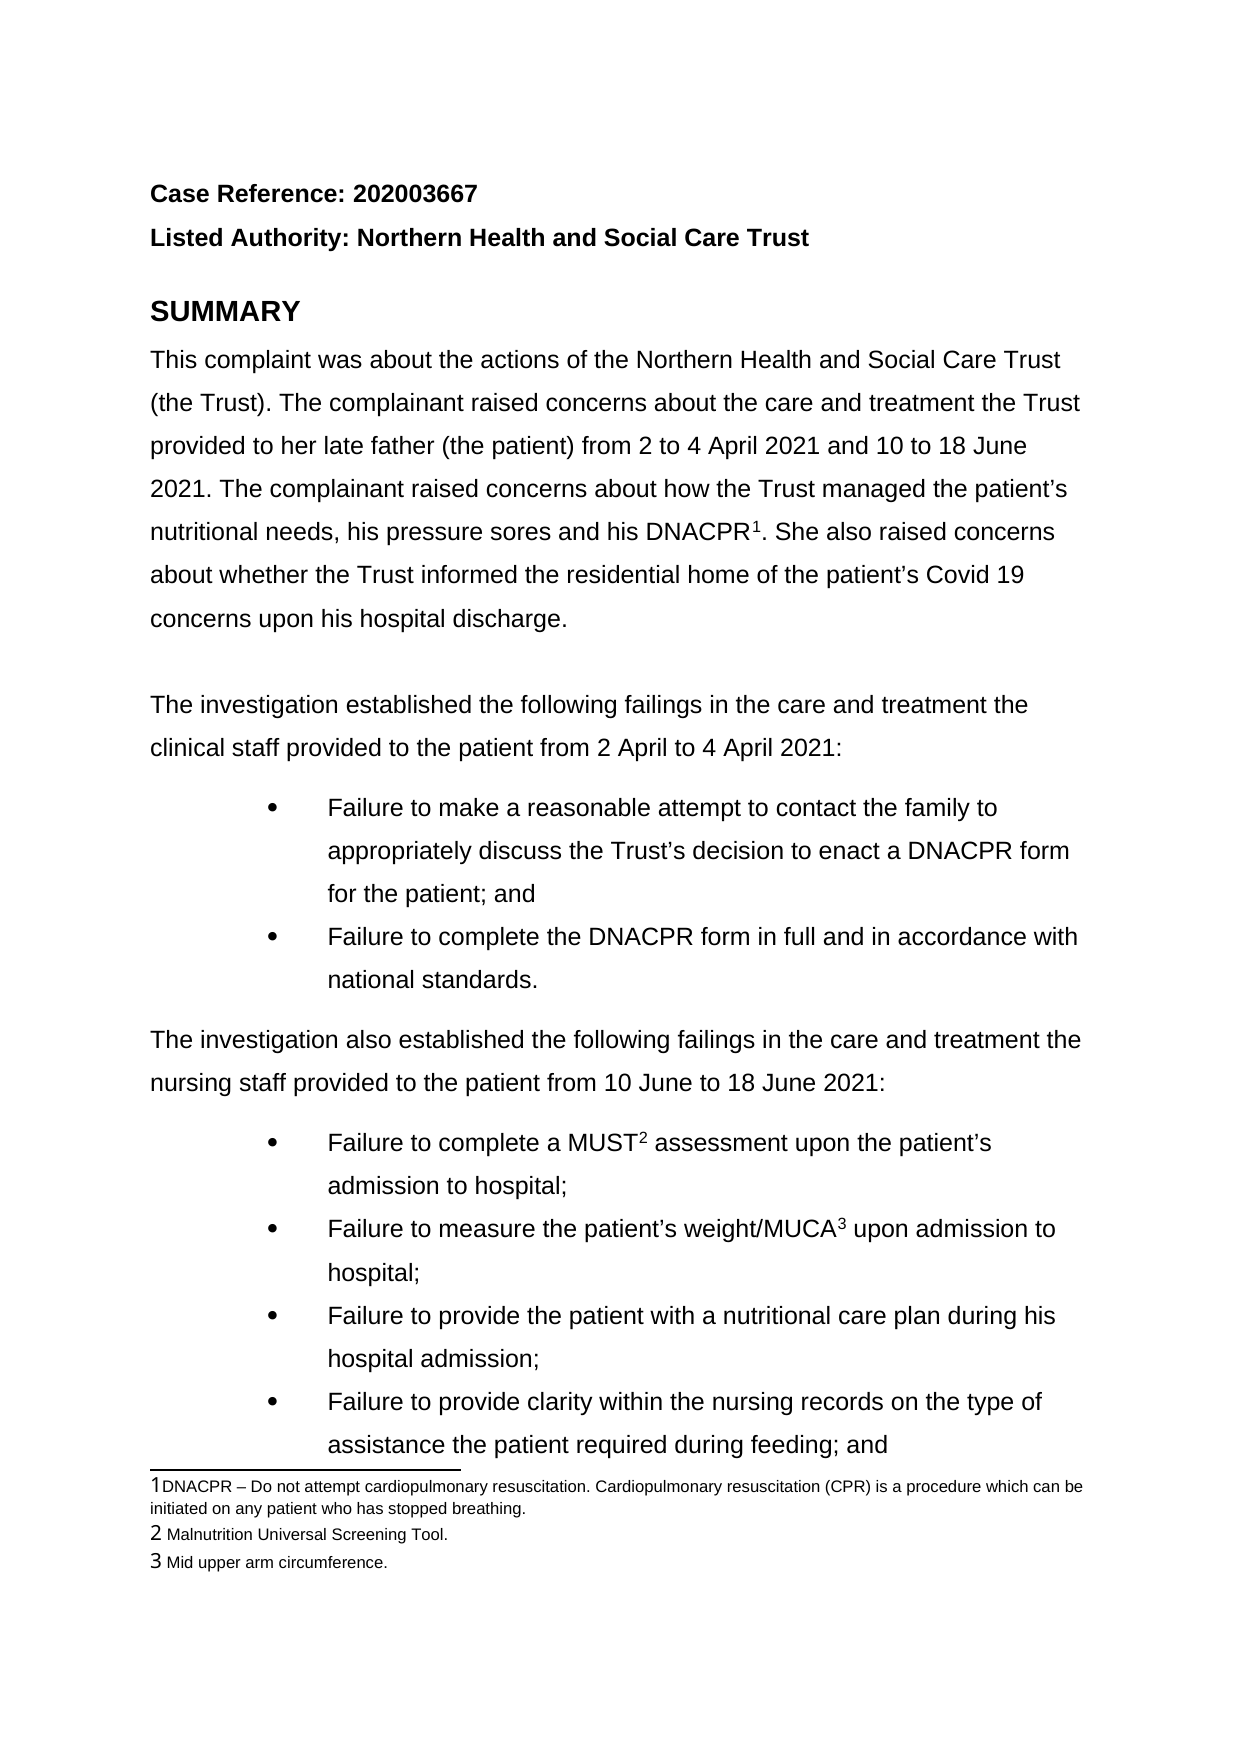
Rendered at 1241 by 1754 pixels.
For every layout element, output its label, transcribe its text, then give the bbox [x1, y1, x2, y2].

list Failure to measure the patient’s weight/MUCA upon admission to hospital; [268, 1214, 1090, 1286]
text Listed Authority: Northern Health and Social Care Trust [150, 223, 1090, 251]
list Failure to complete a MUST assessment upon the patient’s admission to hospital; [268, 1128, 1090, 1200]
text DNACPR – Do not attempt cardiopulmonary resuscitation. Cardiopulmonary resuscitation (CPR) is a procedure which can be initiated on any patient who has stopped breathing. [150, 1470, 1090, 1518]
list Mid upper arm circumference. [150, 1546, 1090, 1574]
text Case Reference: 202003667 [150, 179, 1090, 208]
text This complaint was about the actions of the Northern Health and Social Care Trust (the Trust). The complainant raised concerns about the care and treatment the Trust provided to her late father (the patient) from 2 to 4 April 2021 and 10 to 18 June 2021. The complainant raised concerns about how the Trust managed the patient’s nutritional needs, his pressure sores and his DNACPR. She also raised concerns about whether the Trust informed the residential home of the patient’s Covid 19 concerns upon his hospital discharge. [150, 345, 1090, 632]
list Malnutrition Universal Screening Tool. [150, 1518, 1090, 1546]
list Failure to make a reasonable attempt to contact the family to appropriately discuss the Trust’s decision to enact a DNACPR form for the patient; and [268, 793, 1090, 908]
text The investigation also established the following failings in the care and treatment the nursing staff provided to the patient from 10 June to 18 June 2021: [150, 1025, 1090, 1097]
list Failure to complete the DNACPR form in full and in accordance with national standards. [268, 922, 1090, 994]
text SUMMARY [150, 294, 1090, 328]
text The investigation established the following failings in the care and treatment the clinical staff provided to the patient from 2 April to 4 April 2021: [150, 690, 1090, 762]
list Failure to provide the patient with a nutritional care plan during his hospital admission; [268, 1301, 1090, 1373]
list Failure to provide clarity within the nursing records on the type of assistance the patient required during feeding; and [268, 1387, 1090, 1459]
